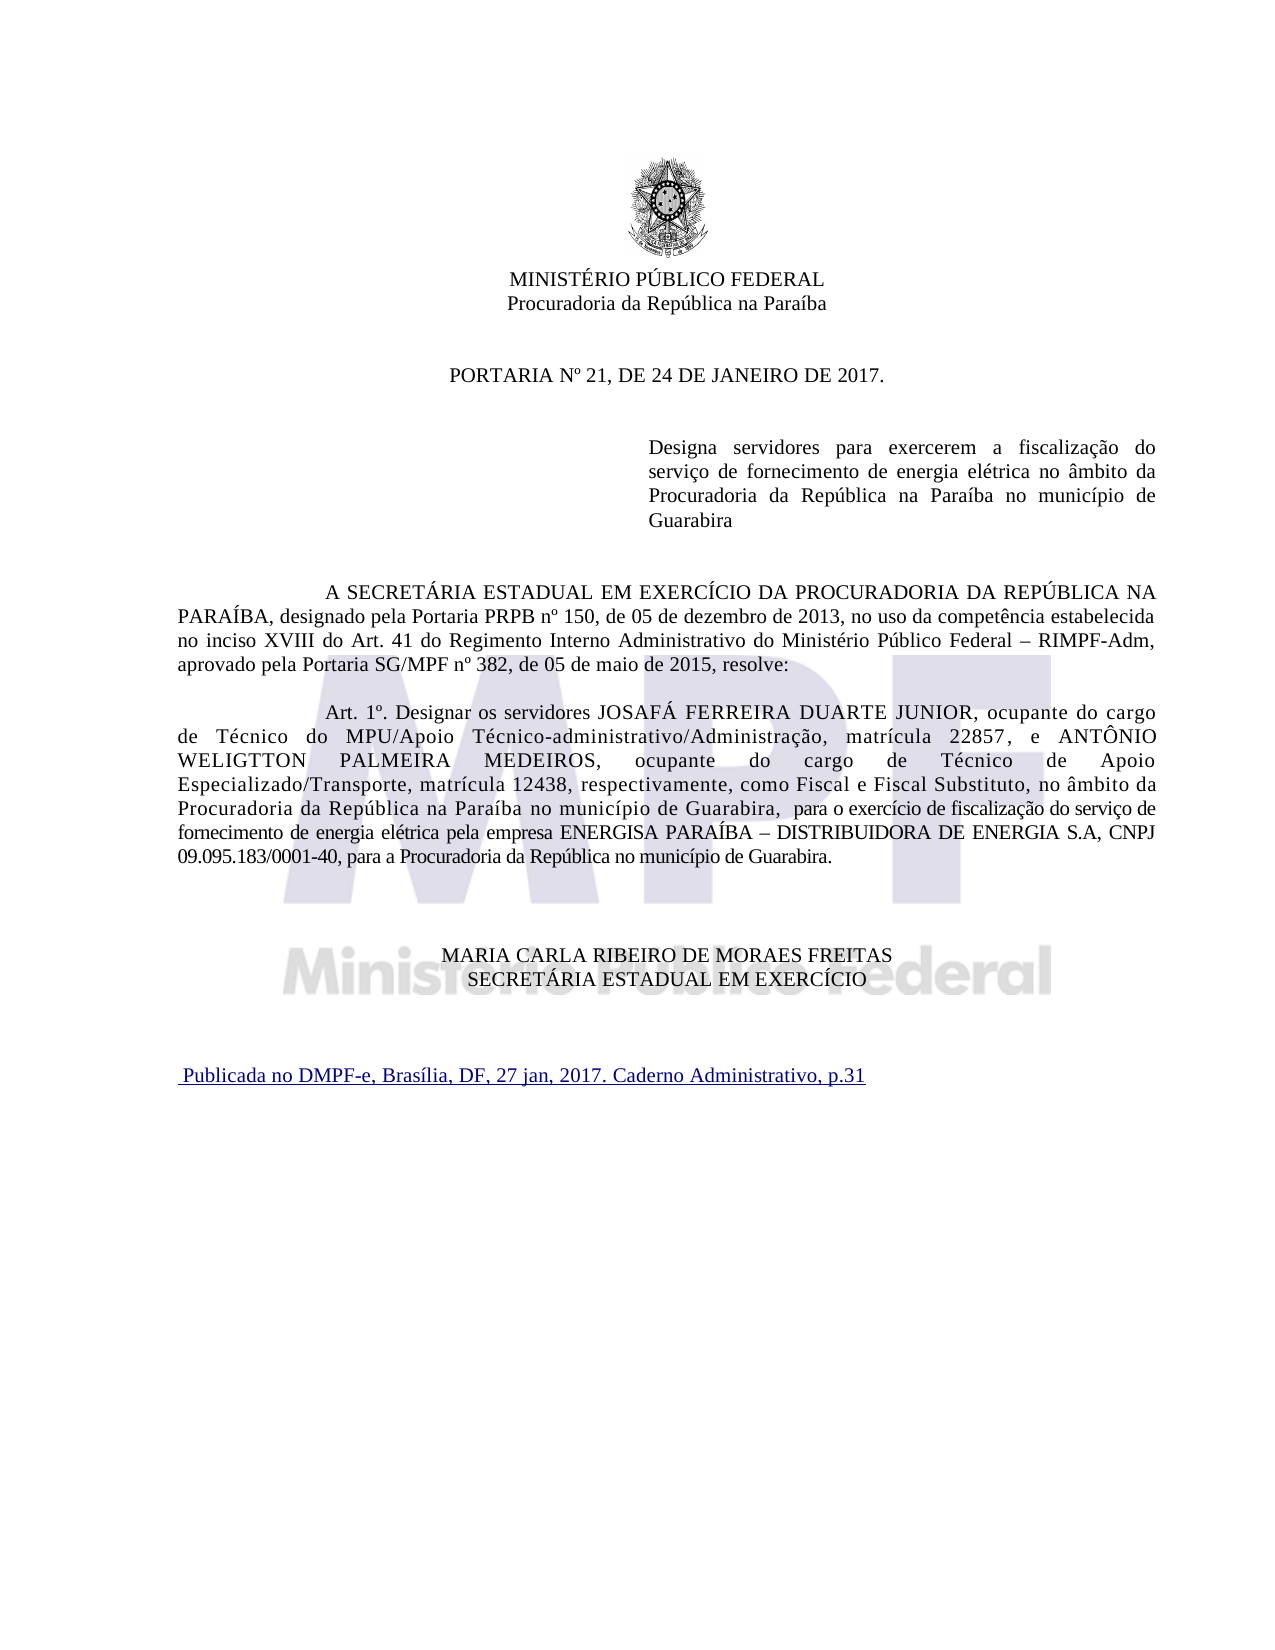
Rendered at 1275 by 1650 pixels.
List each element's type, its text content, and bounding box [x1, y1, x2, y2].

picture [283, 868, 1051, 943]
text Procuradoria da República na Paraíba [177, 291, 1157, 315]
picture [625, 151, 709, 258]
text Art. 1º. Designar os servidores JOSAFÁ FERREIRA DUARTE JUNIOR, ocupante do cargo de Técnico do MPU/Apoio Técnico-administrativo/Administração, matrícula 22857, e ANTÔNIO WELIGTTON PALMEIRA MEDEIROS, ocupante do cargo de Técnico de Apoio Especializado/Transporte, matrícula 12438, respectivamente, como Fiscal e Fiscal Substituto, no âmbito da Procuradoria da República na Paraíba no município de Guarabira, para o exercício de fiscalização do serviço de fornecimento de energia elétrica pela empresa ENERGISA PARAÍBA – DISTRIBUIDORA DE ENERGIA S.A, CNPJ 09.095.183/0001-40, para a Procuradoria da República no município de Guarabira. [177, 700, 1157, 868]
picture [283, 676, 1051, 700]
text Publicada no DMPF-e, Brasília, DF, 27 jan, 2017. Caderno Administrativo, p.31 [177, 1063, 1157, 1087]
text Designa servidores para exercerem a fiscalização do serviço de fornecimento de energia elétrica no âmbito da Procuradoria da República na Paraíba no município de Guarabira [648, 435, 1157, 531]
text A SECRETÁRIA ESTADUAL EM EXERCÍCIO DA PROCURADORIA DA REPÚBLICA NA PARAÍBA, designado pela Portaria PRPB nº 150, de 05 de dezembro de 2013, no uso da competência estabelecida no inciso XVIII do Art. 41 do Regimento Interno Administrativo do Ministério Público Federal – RIMPF-Adm, aprovado pela Portaria SG/MPF nº 382, de 05 de maio de 2015, resolve: [177, 579, 1157, 676]
picture [283, 991, 1051, 995]
text MARIA CARLA RIBEIRO DE MORAES FREITAS [177, 943, 1157, 967]
text MINISTÉRIO PÚBLICO FEDERAL [177, 267, 1157, 291]
text SECRETÁRIA ESTADUAL EM EXERCÍCIO [177, 967, 1157, 991]
text PORTARIA Nº 21, DE 24 DE JANEIRO DE 2017. [177, 363, 1157, 387]
